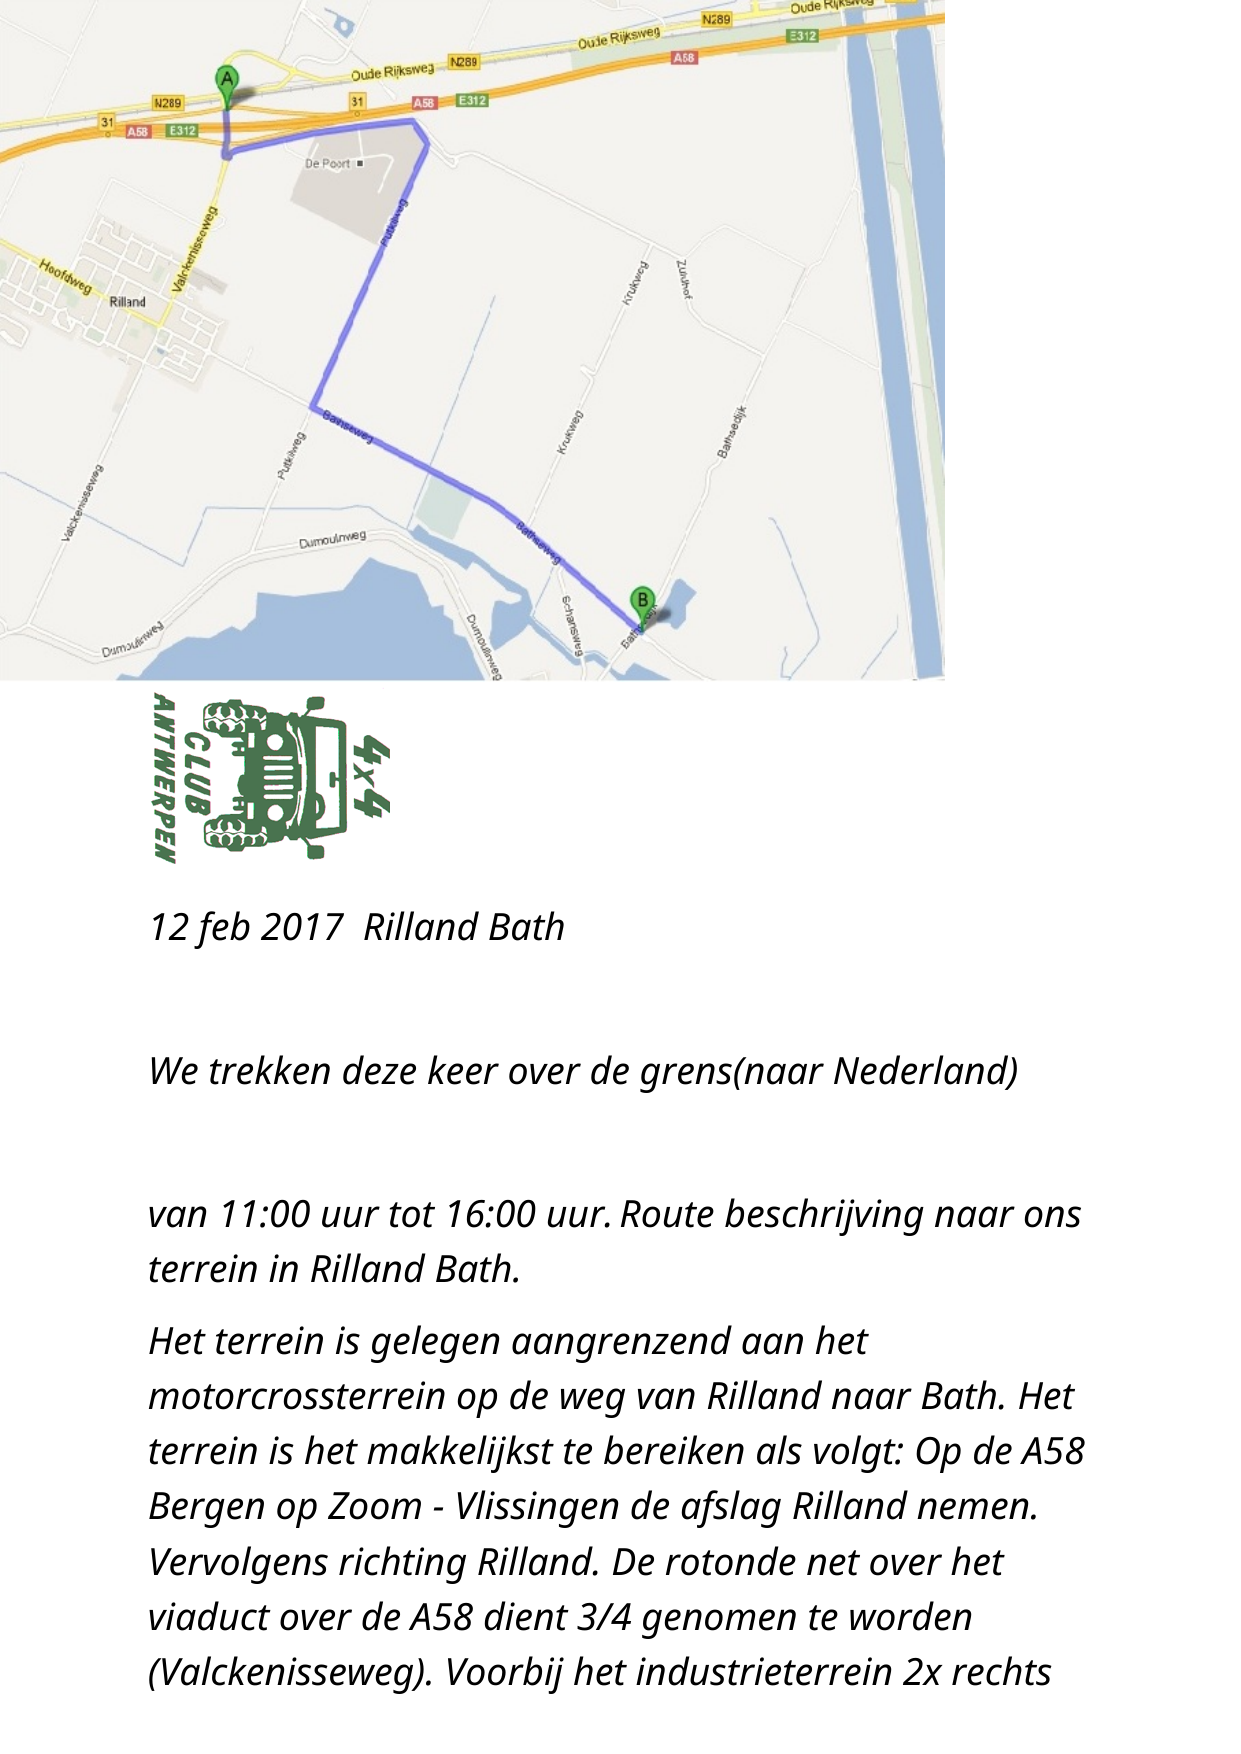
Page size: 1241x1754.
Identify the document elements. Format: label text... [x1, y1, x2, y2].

text van 11:00 uur tot 16:00 uur. Route beschrijving naar ons terrein in Rilland Bath. [148, 1187, 1093, 1294]
text We trekken deze keer over de grens(naar Nederland) [148, 1044, 1093, 1095]
text 12 feb 2017 Rilland Bath [148, 900, 1093, 951]
picture [0, 0, 945, 871]
text Het terrein is gelegen aangrenzend aan het motorcrossterrein op de weg van Rilland naar Bath. Het terrein is het makkelijkst te bereiken als volgt: Op de A58 Bergen op Zoom - Vlissingen de afslag Rilland nemen. Vervolgens richting Rilland. De rotonde net over het viaduct over de A58 dient 3/4 genomen te worden (Valckenisseweg). Voorbij het industrieterrein 2x rechts [148, 1314, 1093, 1696]
